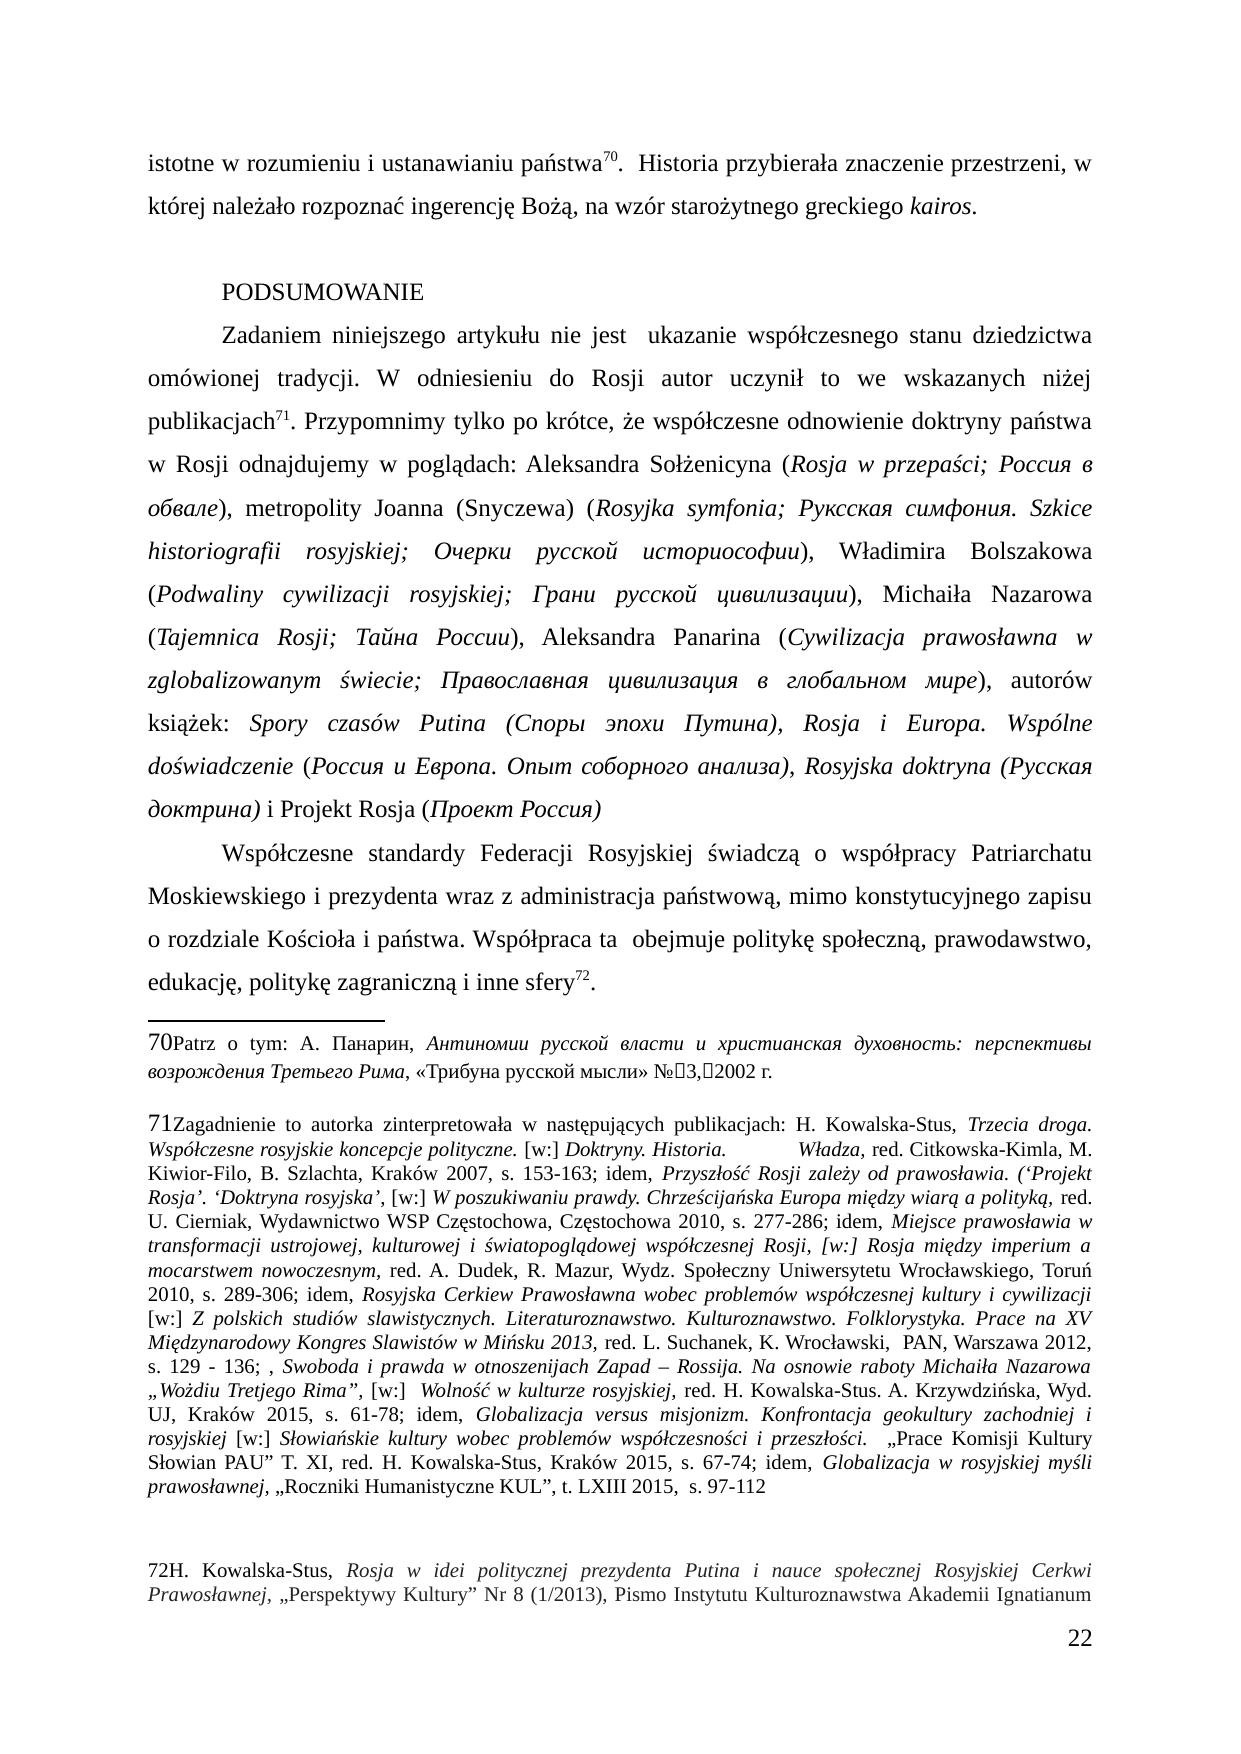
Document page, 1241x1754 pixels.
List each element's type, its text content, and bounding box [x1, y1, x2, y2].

text Współczesne standardy Federacji Rosyjskiej świadczą o współpracy Patriarchatu Moskiewskiego i prezydenta wraz z administracja państwową, mimo konstytucyjnego zapisu o rozdziale Kościoła i państwa. Współpraca ta obejmuje politykę społeczną, prawodawstwo, edukację, politykę zagraniczną i inne sfery. [148, 838, 1093, 996]
text PODSUMOWANIE [148, 277, 1093, 306]
text Zadaniem niniejszego artykułu nie jest ukazanie współczesnego stanu dziedzictwa omówionej tradycji. W odniesieniu do Rosji autor uczynił to we wskazanych niżej publikacjach. Przypomnimy tylko po krótce, że współczesne odnowienie doktryny państwa w Rosji odnajdujemy w poglądach: Aleksandra Sołżenicyna (Rosja w przepaści; Россия в обвале), metropolity Joanna (Snyczewa) (Rosyjka symfonia; Руксская симфония. Szkice historiografii rosyjskiej; Очерки русской историософии), Władimira Bolszakowa (Podwaliny cywilizacji rosyjskiej; Грани русской цивилизации), Michaiła Nazarowa (Tajemnica Rosji; Тайна России), Aleksandra Panarina (Cywilizacja prawosławna w zglobalizowanym świecie; Православная цивилизация в глобальном мире), autorów książek: Spory czasów Putina (Споры эпохи Путина), Rosja i Europa. Wspólne doświadczenie (Россия и Европа. Опыт соборного анализа), Rosyjska doktryna (Русская доктрина) i Projekt Rosja (Проект Россия) [148, 320, 1093, 823]
text istotne w rozumieniu i ustanawianiu państwa. Historia przybierała znaczenie przestrzeni, w której należało rozpoznać ingerencję Bożą, na wzór starożytnego greckiego kairos. [148, 148, 1093, 219]
text H. Kowalska-Stus, Rosja w idei politycznej prezydenta Putina i nauce społecznej Rosyjskiej Cerkwi Prawosławnej, „Perspektywy Kultury” Nr 8 (1/2013), Pismo Instytutu Kulturoznawstwa Akademii Ignatianum [148, 1558, 1093, 1606]
text Zagadnienie to autorka zinterpretowała w następujących publikacjach: H. Kowalska-Stus, Trzecia droga. Współczesne rosyjskie koncepcje polityczne. [w:] Doktryny. Historia. Władza, red. Citkowska-Kimla, M. Kiwior-Filo, B. Szlachta, Kraków 2007, s. 153-163; idem, Przyszłość Rosji zależy od prawosławia. (‘Projekt Rosja’. ‘Doktryna rosyjska’, [w:] W poszukiwaniu prawdy. Chrześcijańska Europa między wiarą a polityką, red. U. Cierniak, Wydawnictwo WSP Częstochowa, Częstochowa 2010, s. 277-286; idem, Miejsce prawosławia w transformacji ustrojowej, kulturowej i światopoglądowej współczesnej Rosji, [w:] Rosja między imperium a mocarstwem nowoczesnym, red. A. Dudek, R. Mazur, Wydz. Społeczny Uniwersytetu Wrocławskiego, Toruń 2010, s. 289-306; idem, Rosyjska Cerkiew Prawosławna wobec problemów współczesnej kultury i cywilizacji [w:] Z polskich studiów slawistycznych. Literaturoznawstwo. Kulturoznawstwo. Folklorystyka. Prace na XV Międzynarodowy Kongres Slawistów w Mińsku 2013, red. L. Suchanek, K. Wrocławski, PAN, Warszawa 2012, s. 129 - 136; , Swoboda i prawda w otnoszenijach Zapad – Rossija. Na osnowie raboty Michaiła Nazarowa „Wożdiu Tretjego Rima”, [w:] Wolność w kulturze rosyjskiej, red. H. Kowalska-Stus. A. Krzywdzińska, Wyd. UJ, Kraków 2015, s. 61-78; idem, Globalizacja versus misjonizm. Konfrontacja geokultury zachodniej i rosyjskiej [w:] Słowiańskie kultury wobec problemów współczesności i przeszłości. „Prace Komisji Kultury Słowian PAU” T. XI, red. H. Kowalska-Stus, Kraków 2015, s. 67-74; idem, Globalizacja w rosyjskiej myśli prawosławnej, „Roczniki Humanistyczne KUL”, t. LXIII 2015, s. 97-112 [148, 1108, 1093, 1498]
text Patrz o tym: А. Панарин, Антиномии русской власти и христианская духовность: перспективы возрождения Третьего Рима, «Трибуна русской мысли» №3,2002 г. [148, 1027, 1093, 1084]
